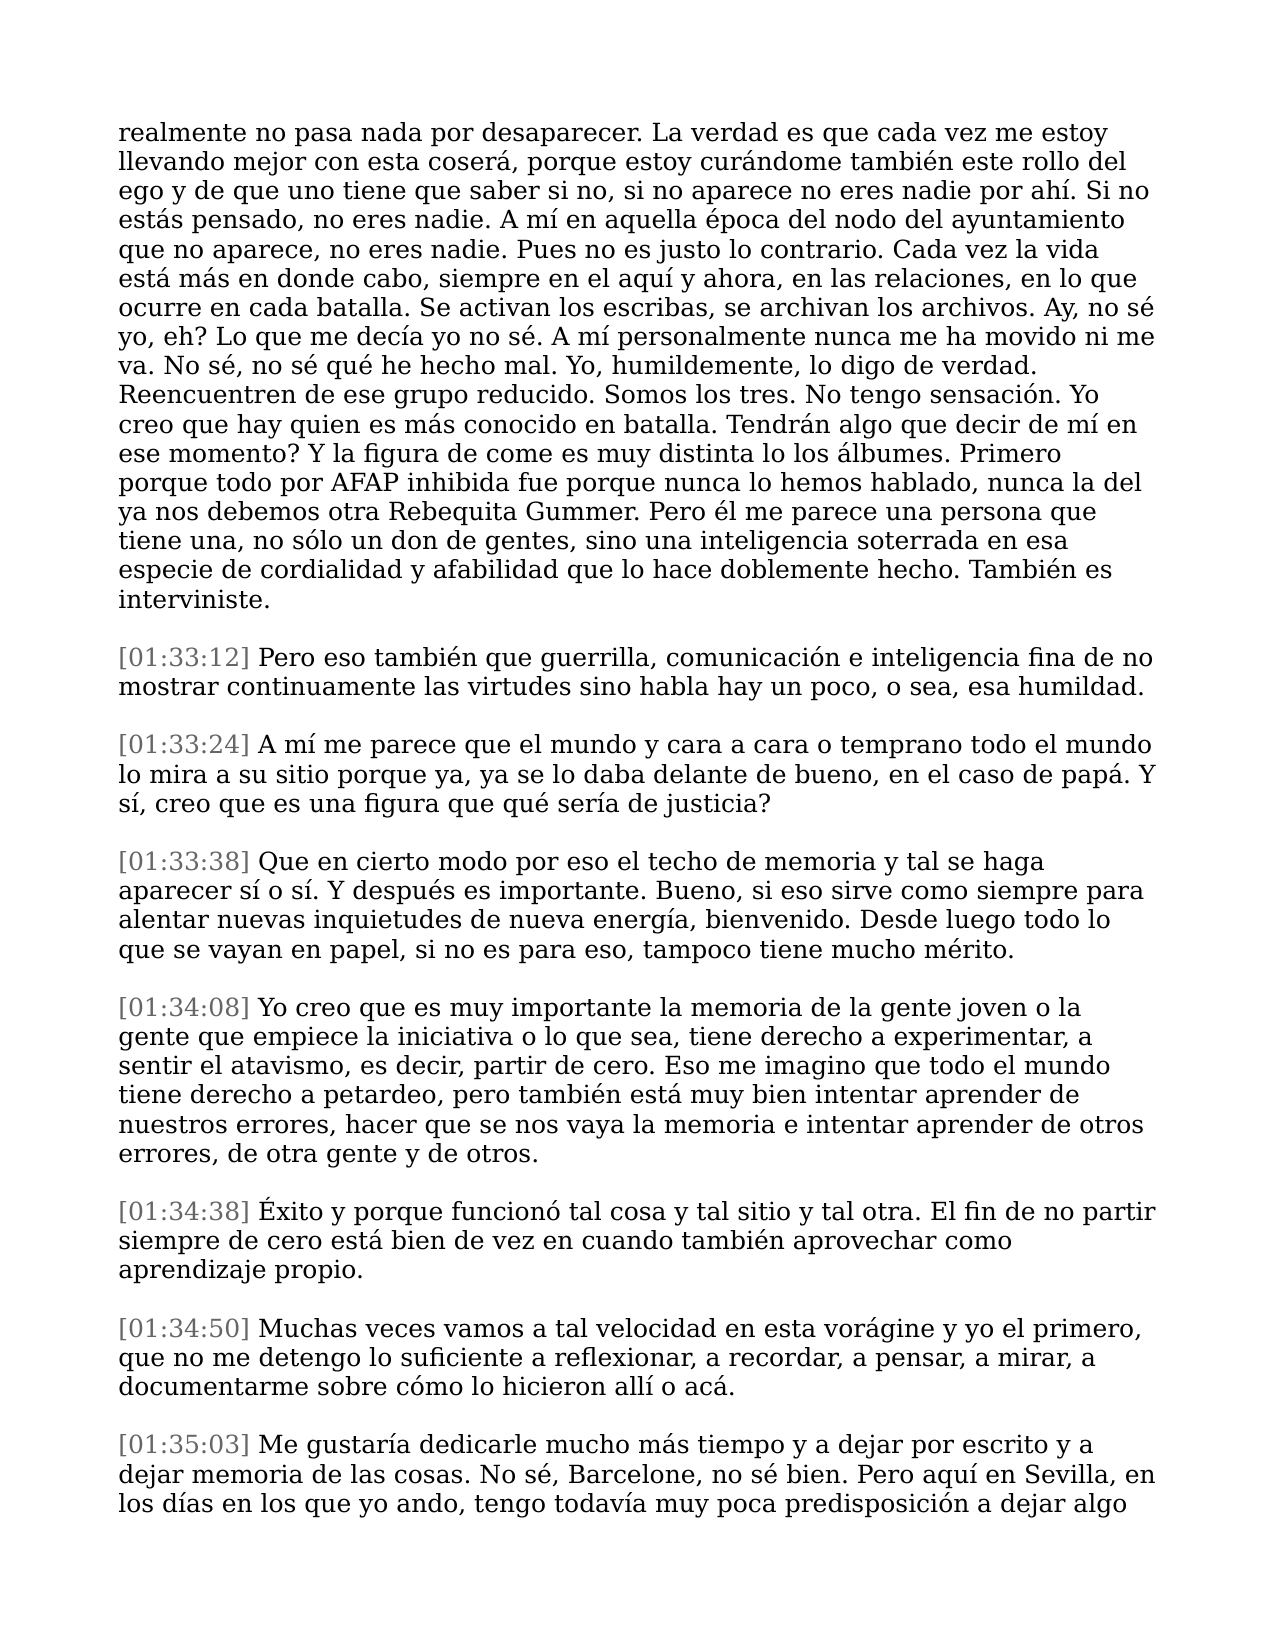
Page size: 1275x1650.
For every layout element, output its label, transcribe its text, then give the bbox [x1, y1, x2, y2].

text [01:33:24] A mí me parece que el mundo y cara a cara o temprano todo el mundo lo mira a su sitio porque ya, ya se lo daba delante de bueno, en el caso de papá. Y sí, creo que es una figura que qué sería de justicia? [118, 731, 1157, 818]
text [01:35:03] Me gustaría dedicarle mucho más tiempo y a dejar por escrito y a dejar memoria de las cosas. No sé, Barcelone, no sé bien. Pero aquí en Sevilla, en los días en los que yo ando, tengo todavía muy poca predisposición a dejar algo [118, 1431, 1157, 1518]
text [01:34:50] Muchas veces vamos a tal velocidad en esta vorágine y yo el primero, que no me detengo lo suficiente a reflexionar, a recordar, a pensar, a mirar, a documentarme sobre cómo lo hicieron allí o acá. [118, 1314, 1157, 1401]
text [01:34:08] Yo creo que es muy importante la memoria de la gente joven o la gente que empiece la iniciativa o lo que sea, tiene derecho a experimentar, a sentir el atavismo, es decir, partir de cero. Eso me imagino que todo el mundo tiene derecho a petardeo, pero también está muy bien intentar aprender de nuestros errores, hacer que se nos vaya la memoria e intentar aprender de otros errores, de otra gente y de otros. [118, 993, 1157, 1168]
text [01:33:38] Que en cierto modo por eso el techo de memoria y tal se haga aparecer sí o sí. Y después es importante. Bueno, si eso sirve como siempre para alentar nuevas inquietudes de nueva energía, bienvenido. Desde luego todo lo que se vayan en papel, si no es para eso, tampoco tiene mucho mérito. [118, 847, 1157, 964]
text realmente no pasa nada por desaparecer. La verdad es que cada vez me estoy llevando mejor con esta coserá, porque estoy curándome también este rollo del ego y de que uno tiene que saber si no, si no aparece no eres nadie por ahí. Si no estás pensado, no eres nadie. A mí en aquella época del nodo del ayuntamiento que no aparece, no eres nadie. Pues no es justo lo contrario. Cada vez la vida está más en donde cabo, siempre en el aquí y ahora, en las relaciones, en lo que ocurre en cada batalla. Se activan los escribas, se archivan los archivos. Ay, no sé yo, eh? Lo que me decía yo no sé. A mí personalmente nunca me ha movido ni me va. No sé, no sé qué he hecho mal. Yo, humildemente, lo digo de verdad. Reencuentren de ese grupo reducido. Somos los tres. No tengo sensación. Yo creo que hay quien es más conocido en batalla. Tendrán algo que decir de mí en ese momento? Y la figura de come es muy distinta lo los álbumes. Primero porque todo por AFAP inhibida fue porque nunca lo hemos hablado, nunca la del ya nos debemos otra Rebequita Gummer. Pero él me parece una persona que tiene una, no sólo un don de gentes, sino una inteligencia soterrada en esa especie de cordialidad y afabilidad que lo hace doblemente hecho. También es interviniste. [118, 118, 1157, 614]
text [01:33:12] Pero eso también que guerrilla, comunicación e inteligencia fina de no mostrar continuamente las virtudes sino habla hay un poco, o sea, esa humildad. [118, 643, 1157, 701]
text [01:34:38] Éxito y porque funcionó tal cosa y tal sitio y tal otra. El fin de no partir siempre de cero está bien de vez en cuando también aprovechar como aprendizaje propio. [118, 1197, 1157, 1285]
